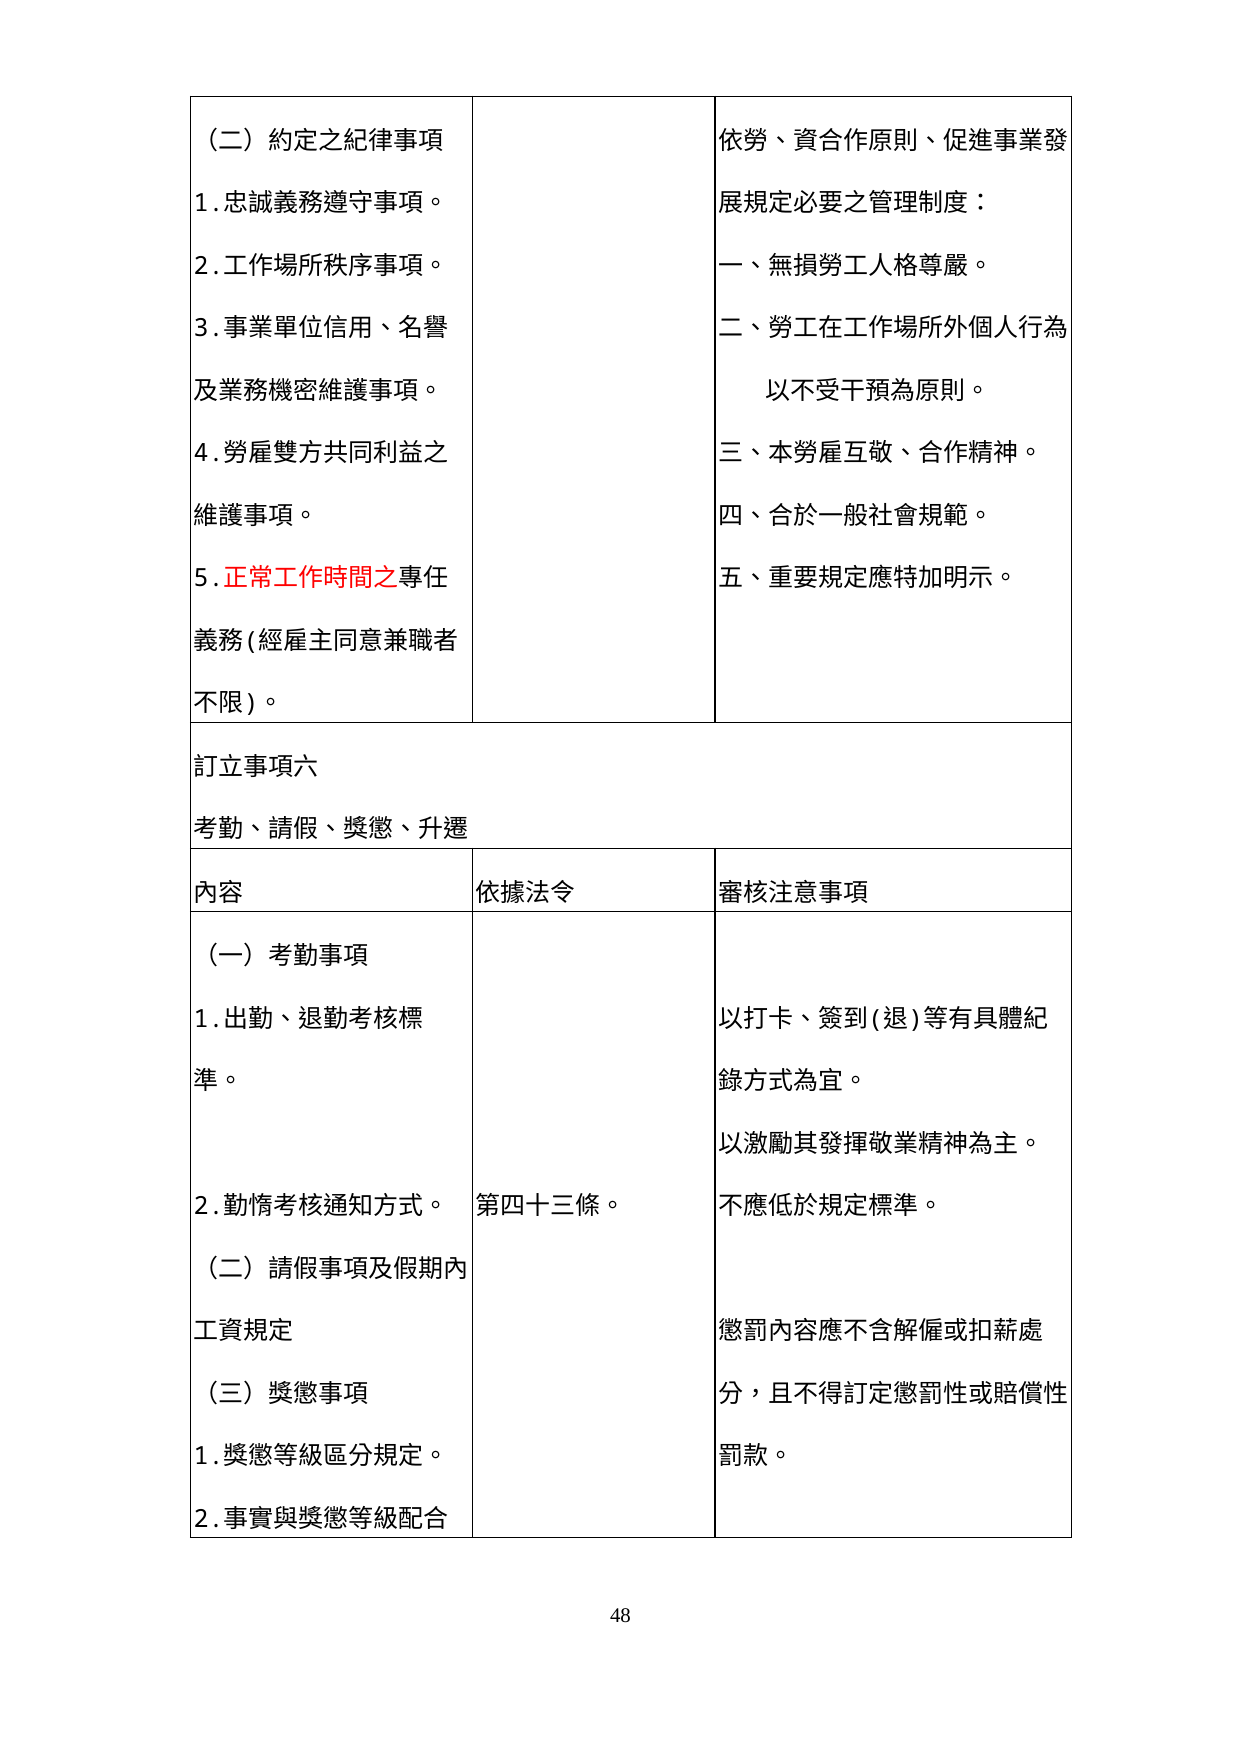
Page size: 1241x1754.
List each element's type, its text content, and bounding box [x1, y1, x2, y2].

table_cell [473, 97, 714, 722]
table_cell （一）考勤事項 1.出勤、退勤考核標準。 2.勤惰考核通知方式。 （二）請假事項及假期內工資規定 （三）獎懲事項 1.獎懲等級區分規定。 2.事實與獎懲等級配合 [191, 912, 472, 1537]
table_cell 審核注意事項 [716, 849, 1071, 911]
table_cell 第四十三條。 [473, 912, 714, 1537]
table_cell （二）約定之紀律事項 1.忠誠義務遵守事項。 2.工作場所秩序事項。 3.事業單位信用、名譽及業務機密維護事項。 4.勞雇雙方共同利益之維護事項。 5.正常工作時間之專任義務(經雇主同意兼職者不限)。 [191, 97, 472, 722]
table_cell 以打卡、簽到(退)等有具體紀錄方式為宜。 以激勵其發揮敬業精神為主。 不應低於規定標準。 懲罰內容應不含解僱或扣薪處分，且不得訂定懲罰性或賠償性罰款。 [716, 912, 1071, 1537]
table_cell 依勞、資合作原則、促進事業發展規定必要之管理制度： 一、無損勞工人格尊嚴。 二、勞工在工作場所外個人行為以不受干預為原則。 三、本勞雇互敬、合作精神。 四、合於一般社會規範。 五、重要規定應特加明示。 [716, 97, 1071, 722]
table_cell 訂立事項六 考勤、請假、獎懲、升遷 [191, 723, 1071, 848]
table_cell 內容 [191, 849, 472, 911]
table_cell 依據法令 [473, 849, 714, 911]
